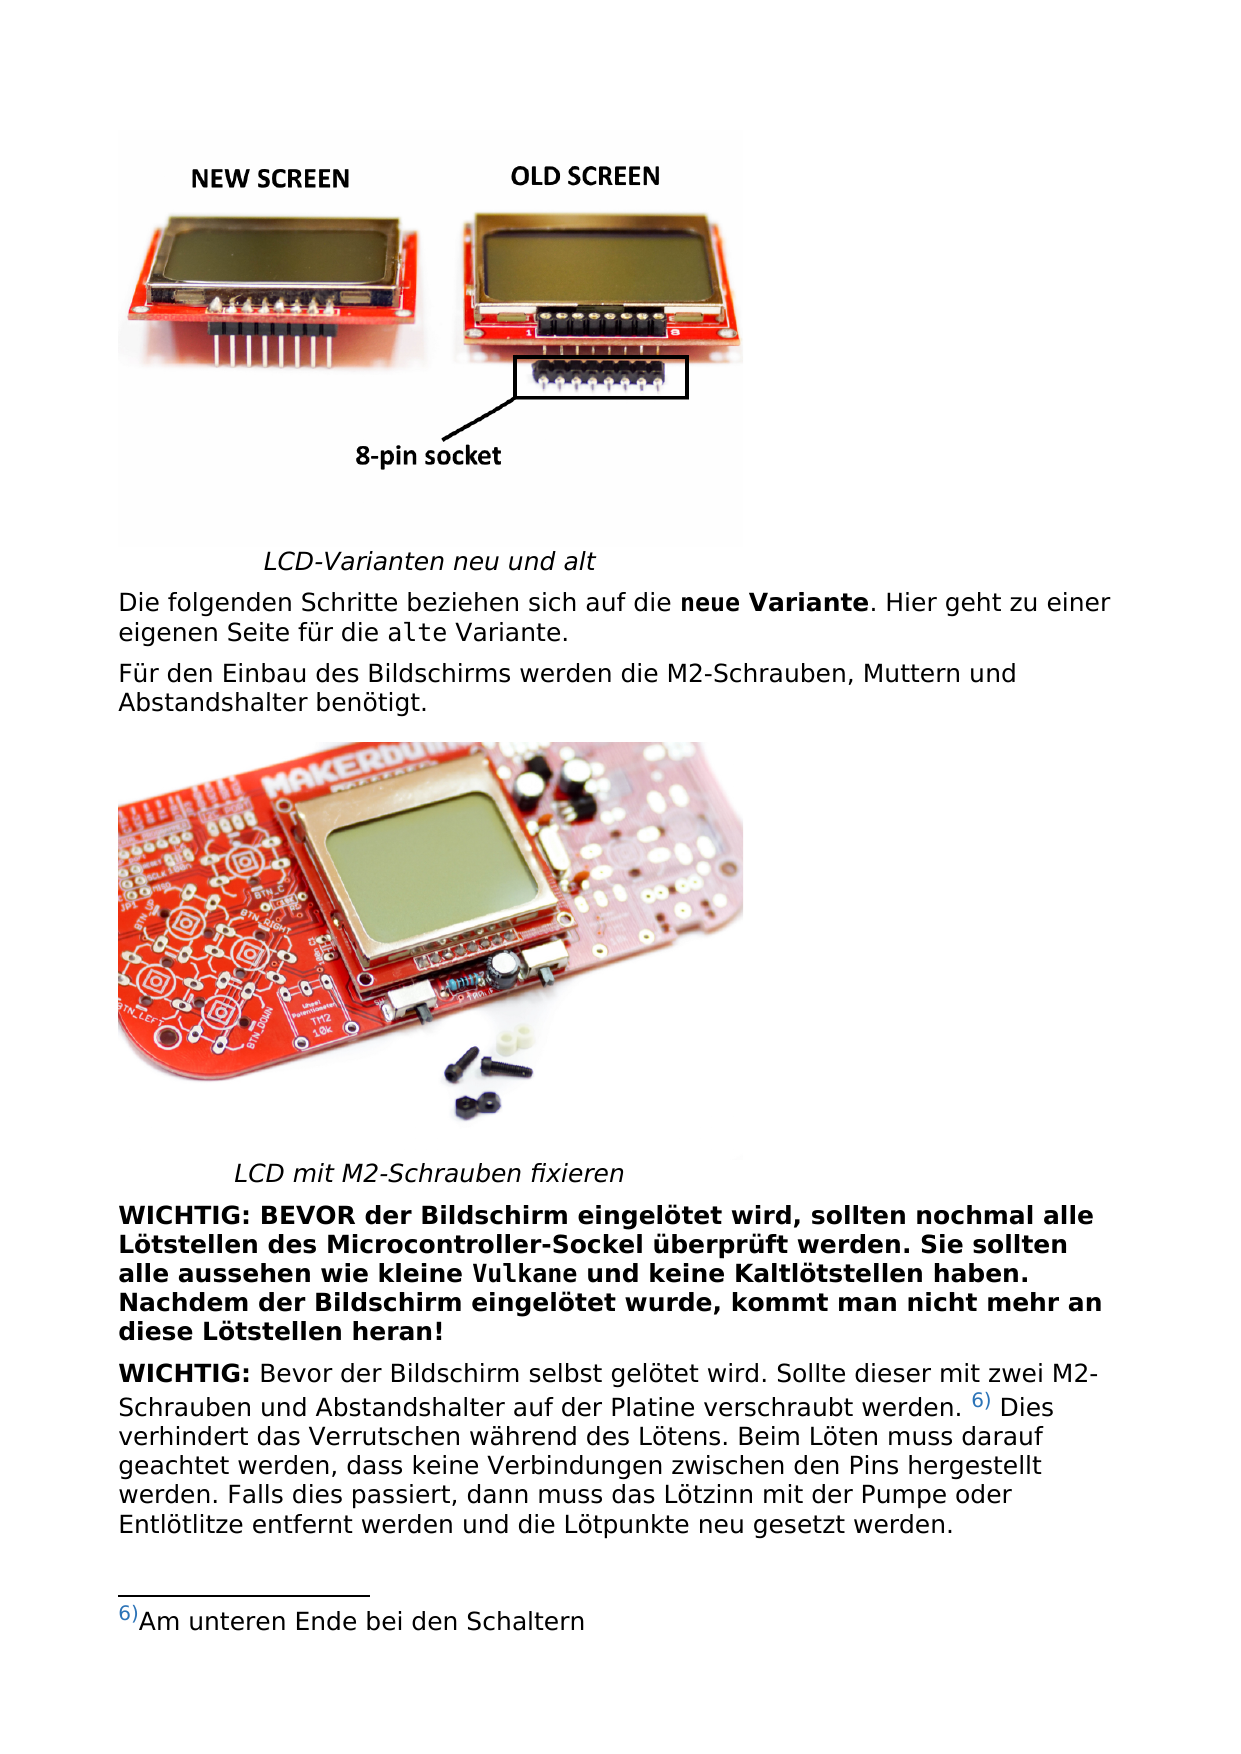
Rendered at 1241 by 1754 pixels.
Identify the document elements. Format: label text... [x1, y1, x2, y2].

text Die folgenden Schritte beziehen sich auf die neue Variante. Hier geht zu einer eigenen Seite für die alte Variante. [118, 589, 1122, 647]
text WICHTIG: Bevor der Bildschirm selbst gelötet wird. Sollte dieser mit zwei M2-Schrauben und Abstandshalter auf der Platine verschraubt werden. Dies verhindert das Verrutschen während des Lötens. Beim Löten muss darauf geachtet werden, dass keine Verbindungen zwischen den Pins hergestellt werden. Falls dies passiert, dann muss das Lötzinn mit der Pumpe oder Entlötlitze entfernt werden und die Lötpunkte neu gesetzt werden. [118, 1359, 1122, 1539]
text Am unteren Ende bei den Schaltern [118, 1602, 1122, 1636]
picture [118, 742, 744, 1160]
text Für den Einbau des Bildschirms werden die M2-Schrauben, Muttern und Abstandshalter benötigt. [118, 659, 1122, 718]
text WICHTIG: BEVOR der Bildschirm eingelötet wird, sollten nochmal alle Lötstellen des Microcontroller-Sockel überprüft werden. Sie sollten alle aussehen wie kleine Vulkane und keine Kaltlötstellen haben. Nachdem der Bildschirm eingelötet wurde, kommt man nicht mehr an diese Lötstellen heran! [118, 1201, 1122, 1347]
text LCD mit M2-Schrauben fixieren [118, 1160, 743, 1188]
picture [118, 130, 744, 547]
text LCD-Varianten neu und alt [118, 547, 743, 576]
